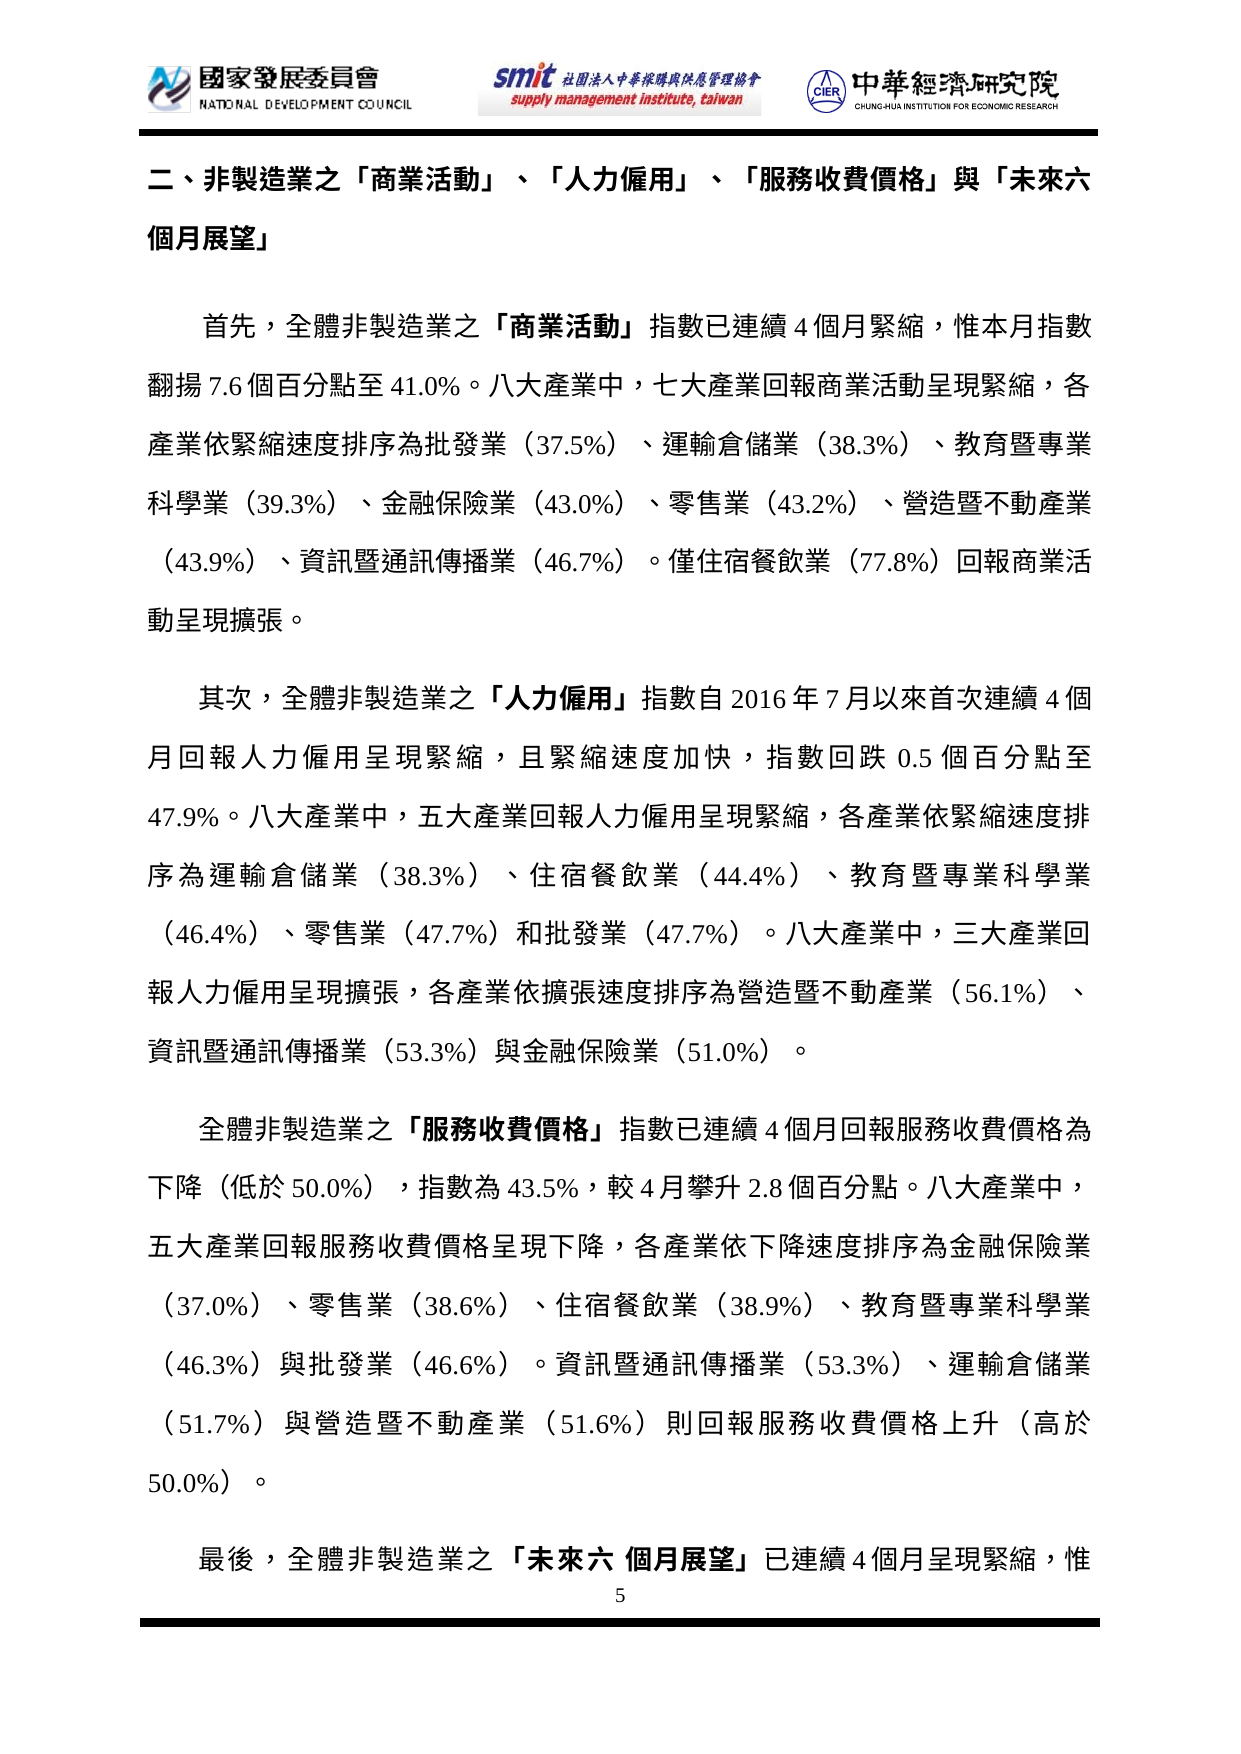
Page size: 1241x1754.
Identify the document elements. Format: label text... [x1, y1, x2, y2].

text 全體非製造業之「服務收費價格」指數已連續4個月回報服務收費價格為下降（低於50.0%），指數為43.5%，較4月攀升2.8個百分點。八大產業中，五大產業回報服務收費價格呈現下降，各產業依下降速度排序為金融保險業（37.0%）、零售業（38.6%）、住宿餐飲業（38.9%）、教育暨專業科學業（46.3%）與批發業（46.6%）。資訊暨通訊傳播業（53.3%）、運輸倉儲業（51.7%）與營造暨不動產業（51.6%）則回報服務收費價格上升（高於50.0%）。 [148, 1108, 1092, 1500]
text 最後，全體非製造業之「未來六個月展望」已連續4個月呈現緊縮，惟 [148, 1538, 1092, 1578]
text 首先，全體非製造業之「商業活動」指數已連續4個月緊縮，惟本月指數翻揚7.6個百分點至41.0%。八大產業中，七大產業回報商業活動呈現緊縮，各產業依緊縮速度排序為批發業（37.5%）、運輸倉儲業（38.3%）、教育暨專業科學業（39.3%）、金融保險業（43.0%）、零售業（43.2%）、營造暨不動產業（43.9%）、資訊暨通訊傳播業（46.7%）。僅住宿餐飲業（77.8%）回報商業活動呈現擴張。 [148, 305, 1092, 638]
text 二、非製造業之「商業活動」、「人力僱用」、「服務收費價格」與「未來六個月展望」 [148, 158, 1092, 256]
text 其次，全體非製造業之「人力僱用」指數自2016年7月以來首次連續4個月回報人力僱用呈現緊縮，且緊縮速度加快，指數回跌0.5個百分點至47.9%。八大產業中，五大產業回報人力僱用呈現緊縮，各產業依緊縮速度排序為運輸倉儲業（38.3%）、住宿餐飲業（44.4%）、教育暨專業科學業（46.4%）、零售業（47.7%）和批發業（47.7%）。八大產業中，三大產業回報人力僱用呈現擴張，各產業依擴張速度排序為營造暨不動產業（56.1%）、資訊暨通訊傳播業（53.3%）與金融保險業（51.0%）。 [148, 677, 1092, 1069]
